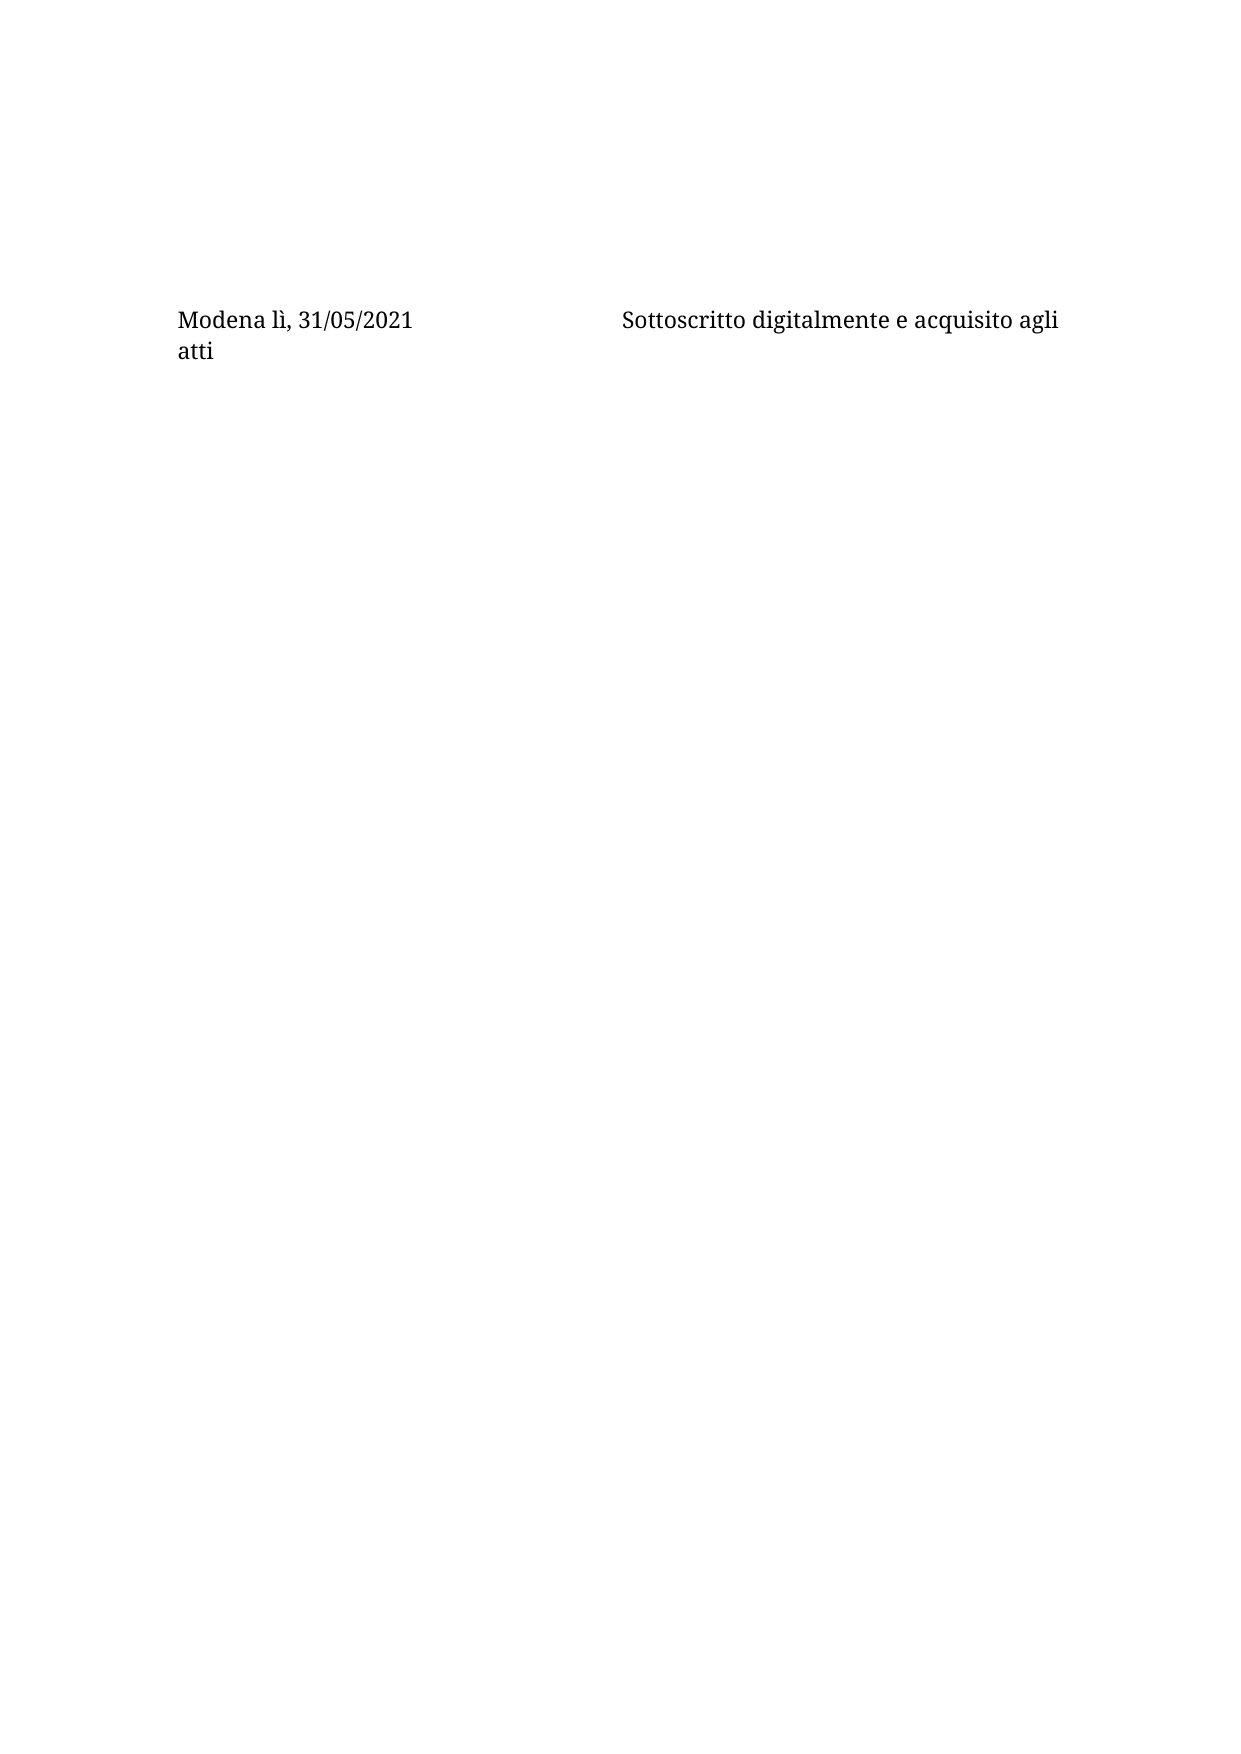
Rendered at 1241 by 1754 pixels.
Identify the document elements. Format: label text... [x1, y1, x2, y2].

text Modena lì, 31/05/2021 Sottoscritto digitalmente e acquisito agli atti [177, 304, 1063, 366]
